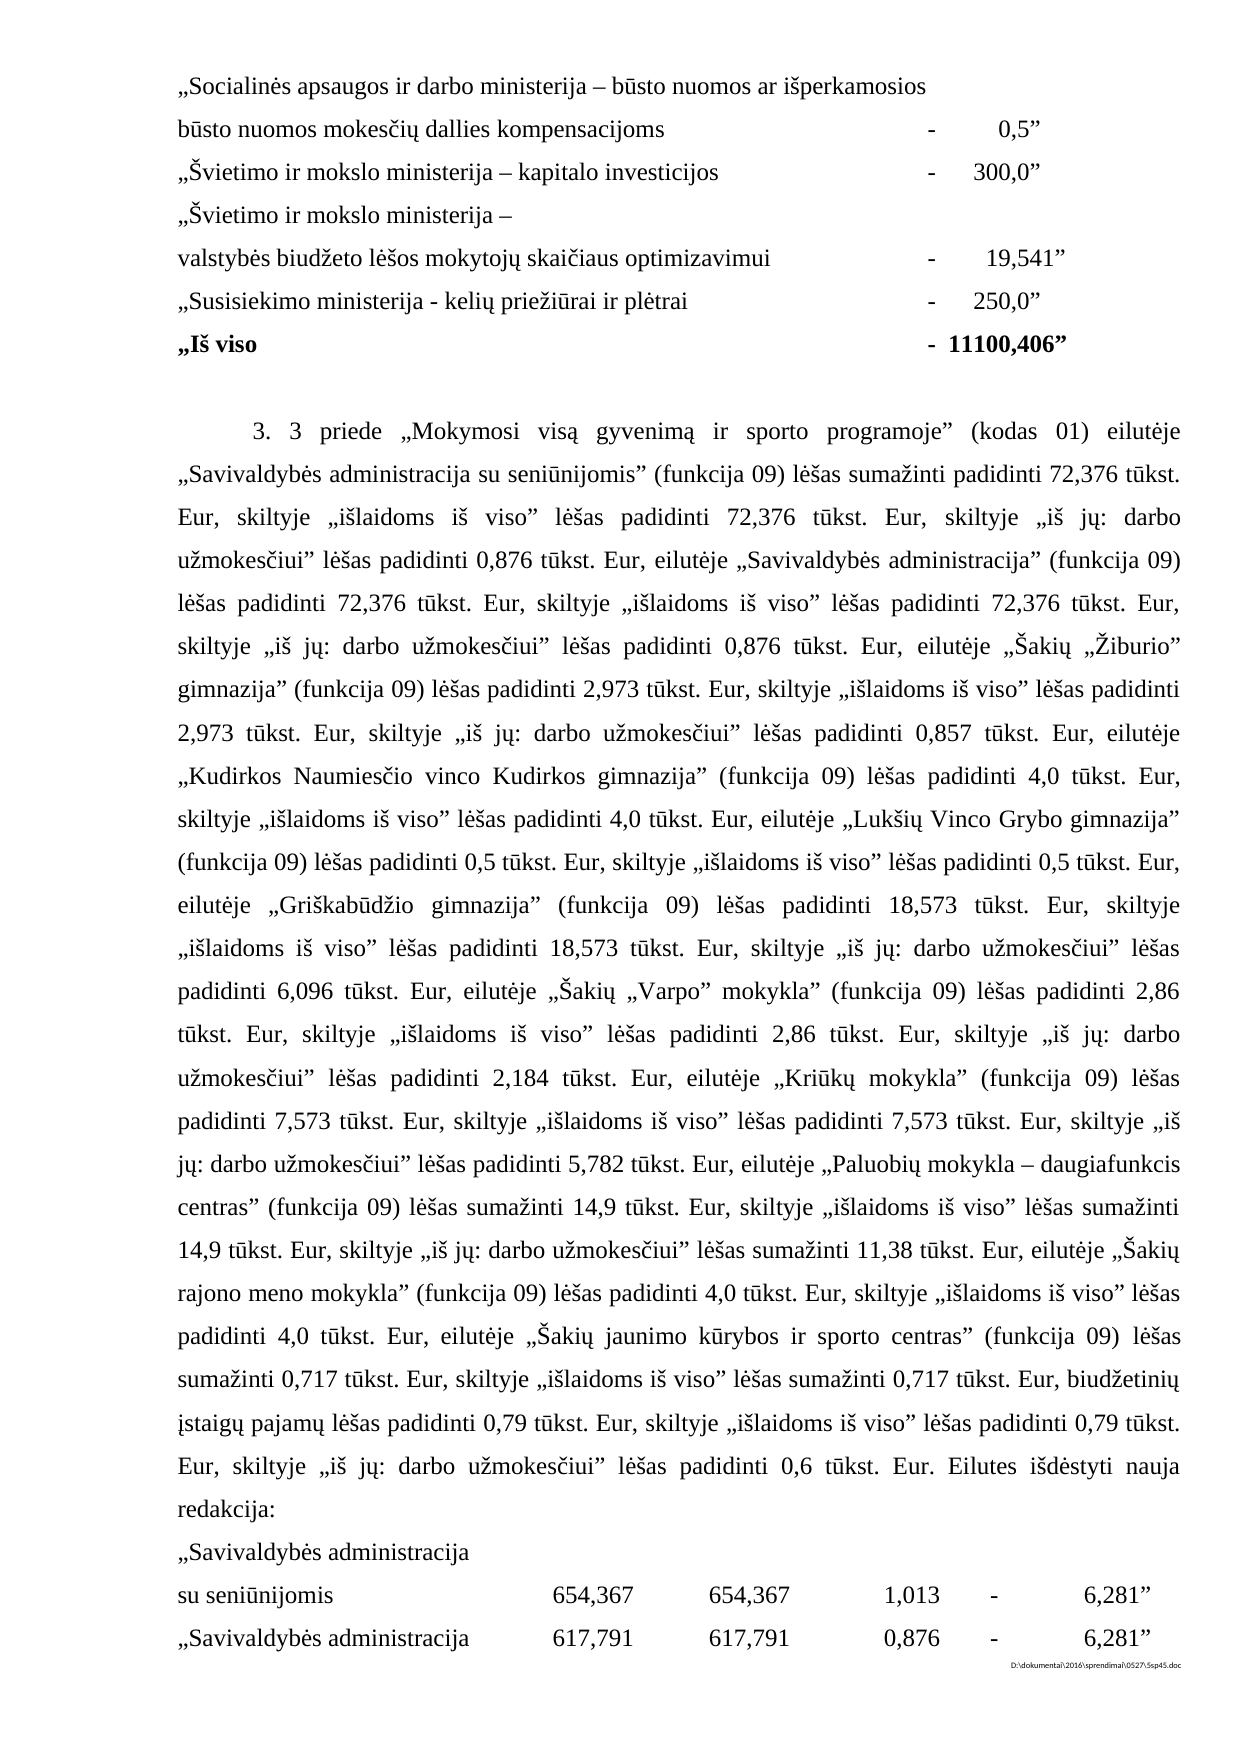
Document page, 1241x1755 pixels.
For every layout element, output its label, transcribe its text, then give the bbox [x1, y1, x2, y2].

text „Savivaldybės administracija [177, 1537, 1181, 1566]
text „Švietimo ir mokslo ministerija – kapitalo investicijos - 300,0” [177, 157, 1181, 186]
text 3. 3 priede „Mokymosi visą gyvenimą ir sporto programoje” (kodas 01) eilutėje „Savivaldybės administracija su seniūnijomis” (funkcija 09) lėšas sumažinti padidinti 72,376 tūkst. Eur, skiltyje „išlaidoms iš viso” lėšas padidinti 72,376 tūkst. Eur, skiltyje „iš jų: darbo užmokesčiui” lėšas padidinti 0,876 tūkst. Eur, eilutėje „Savivaldybės administracija” (funkcija 09) lėšas padidinti 72,376 tūkst. Eur, skiltyje „išlaidoms iš viso” lėšas padidinti 72,376 tūkst. Eur, skiltyje „iš jų: darbo užmokesčiui” lėšas padidinti 0,876 tūkst. Eur, eilutėje „Šakių „Žiburio” gimnazija” (funkcija 09) lėšas padidinti 2,973 tūkst. Eur, skiltyje „išlaidoms iš viso” lėšas padidinti 2,973 tūkst. Eur, skiltyje „iš jų: darbo užmokesčiui” lėšas padidinti 0,857 tūkst. Eur, eilutėje „Kudirkos Naumiesčio vinco Kudirkos gimnazija” (funkcija 09) lėšas padidinti 4,0 tūkst. Eur, skiltyje „išlaidoms iš viso” lėšas padidinti 4,0 tūkst. Eur, eilutėje „Lukšių Vinco Grybo gimnazija” (funkcija 09) lėšas padidinti 0,5 tūkst. Eur, skiltyje „išlaidoms iš viso” lėšas padidinti 0,5 tūkst. Eur, eilutėje „Griškabūdžio gimnazija” (funkcija 09) lėšas padidinti 18,573 tūkst. Eur, skiltyje „išlaidoms iš viso” lėšas padidinti 18,573 tūkst. Eur, skiltyje „iš jų: darbo užmokesčiui” lėšas padidinti 6,096 tūkst. Eur, eilutėje „Šakių „Varpo” mokykla” (funkcija 09) lėšas padidinti 2,86 tūkst. Eur, skiltyje „išlaidoms iš viso” lėšas padidinti 2,86 tūkst. Eur, skiltyje „iš jų: darbo užmokesčiui” lėšas padidinti 2,184 tūkst. Eur, eilutėje „Kriūkų mokykla” (funkcija 09) lėšas padidinti 7,573 tūkst. Eur, skiltyje „išlaidoms iš viso” lėšas padidinti 7,573 tūkst. Eur, skiltyje „iš jų: darbo užmokesčiui” lėšas padidinti 5,782 tūkst. Eur, eilutėje „Paluobių mokykla – daugiafunkcis centras” (funkcija 09) lėšas sumažinti 14,9 tūkst. Eur, skiltyje „išlaidoms iš viso” lėšas sumažinti 14,9 tūkst. Eur, skiltyje „iš jų: darbo užmokesčiui” lėšas sumažinti 11,38 tūkst. Eur, eilutėje „Šakių rajono meno mokykla” (funkcija 09) lėšas padidinti 4,0 tūkst. Eur, skiltyje „išlaidoms iš viso” lėšas padidinti 4,0 tūkst. Eur, eilutėje „Šakių jaunimo kūrybos ir sporto centras” (funkcija 09) lėšas sumažinti 0,717 tūkst. Eur, skiltyje „išlaidoms iš viso” lėšas sumažinti 0,717 tūkst. Eur, biudžetinių įstaigų pajamų lėšas padidinti 0,79 tūkst. Eur, skiltyje „išlaidoms iš viso” lėšas padidinti 0,79 tūkst. Eur, skiltyje „iš jų: darbo užmokesčiui” lėšas padidinti 0,6 tūkst. Eur. Eilutes išdėstyti nauja redakcija: [177, 416, 1181, 1523]
text su seniūnijomis 654,367 654,367 1,013 - 6,281” [177, 1580, 1181, 1609]
text būsto nuomos mokesčių dallies kompensacijoms - 0,5” [177, 114, 1181, 143]
text „Susisiekimo ministerija - kelių priežiūrai ir plėtrai - 250,0” [177, 286, 1181, 315]
text „Švietimo ir mokslo ministerija – [177, 200, 1181, 229]
text „Iš viso - 11100,406” [177, 329, 1181, 358]
text valstybės biudžeto lėšos mokytojų skaičiaus optimizavimui - 19,541” [177, 243, 1181, 272]
text „Savivaldybės administracija 617,791 617,791 0,876 - 6,281” [177, 1623, 1181, 1652]
text „Socialinės apsaugos ir darbo ministerija – būsto nuomos ar išperkamosios [177, 71, 1181, 99]
